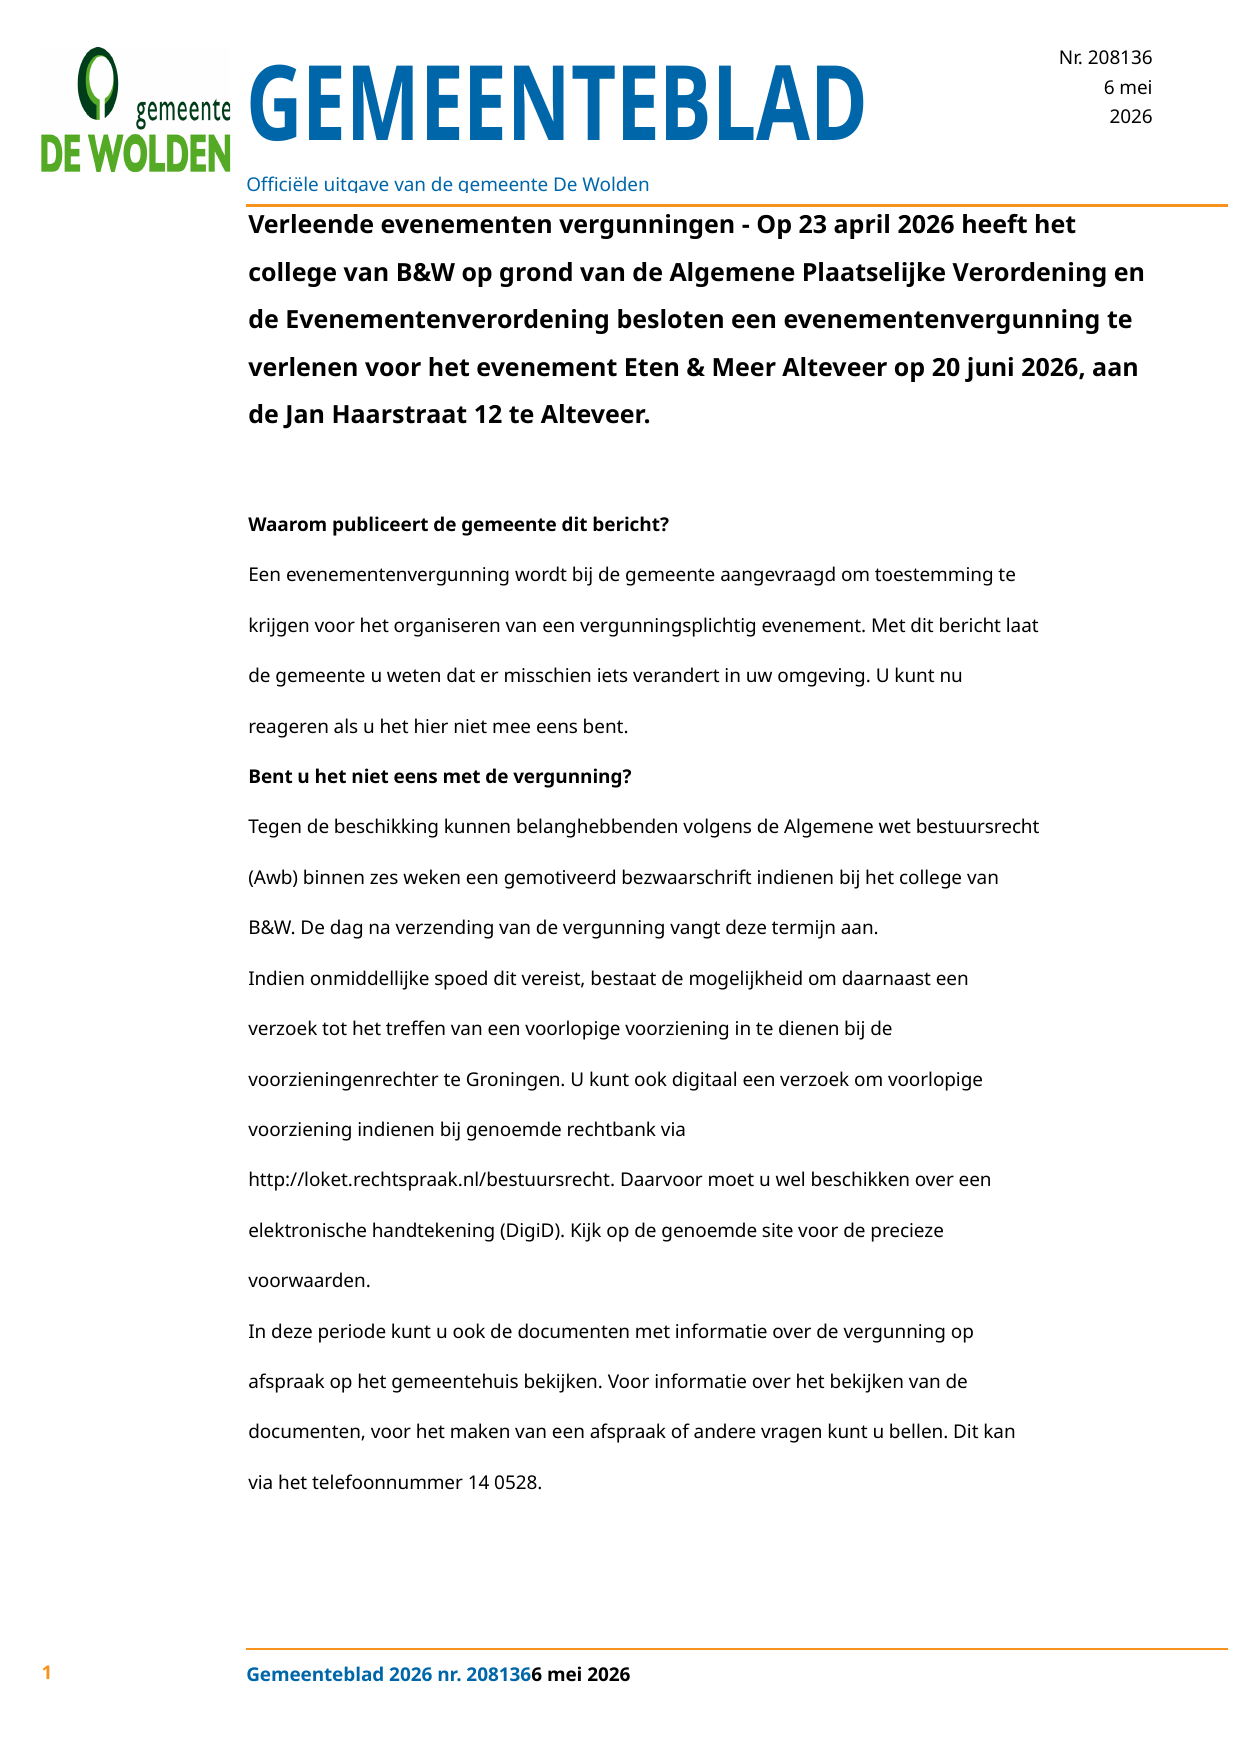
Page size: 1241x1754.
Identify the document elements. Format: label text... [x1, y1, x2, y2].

text In deze periode kunt u ook de documenten met informatie over de vergunning op [248, 1318, 1152, 1343]
text reageren als u het hier niet mee eens bent. [248, 713, 1152, 738]
text krijgen voor het organiseren van een vergunningsplichtig evenement. Met dit bericht laat [248, 612, 1152, 638]
text elektronische handtekening (DigiD). Kijk op de genoemde site voor de precieze [248, 1217, 1152, 1243]
picture [41, 47, 231, 172]
text Verleende evenementen vergunningen - Op 23 april 2026 heeft het college van B&W op grond van de Algemene Plaatselijke Verordening en de Evenementenverordening besloten een evenementenvergunning te verlenen voor het evenement Eten & Meer Alteveer op 20 juni 2026, aan de Jan Haarstraat 12 te Alteveer. [248, 207, 1152, 431]
text voorwaarden. [248, 1267, 1152, 1293]
text http://loket.rechtspraak.nl/bestuursrecht. Daarvoor moet u wel beschikken over een [248, 1167, 1152, 1192]
text de gemeente u weten dat er misschien iets verandert in uw omgeving. U kunt nu [248, 662, 1152, 688]
text B&W. De dag na verzending van de vergunning vangt deze termijn aan. [248, 914, 1152, 940]
text voorzieningenrechter te Groningen. U kunt ook digitaal een verzoek om voorlopige [248, 1066, 1152, 1091]
text Bent u het niet eens met de vergunning? [248, 763, 1152, 789]
text afspraak op het gemeentehuis bekijken. Voor informatie over het bekijken van de [248, 1368, 1152, 1394]
text (Awb) binnen zes weken een gemotiveerd bezwaarschrift indienen bij het college van [248, 864, 1152, 890]
text Tegen de beschikking kunnen belanghebbenden volgens de Algemene wet bestuursrecht [248, 814, 1152, 839]
text Een evenementenvergunning wordt bij de gemeente aangevraagd om toestemming te [248, 562, 1152, 587]
text via het telefoonnummer 14 0528. [248, 1469, 1152, 1495]
text voorziening indienen bij genoemde rechtbank via [248, 1116, 1152, 1142]
text Indien onmiddellijke spoed dit vereist, bestaat de mogelijkheid om daarnaast een [248, 965, 1152, 991]
text Waarom publiceert de gemeente dit bericht? [248, 511, 1152, 537]
text documenten, voor het maken van een afspraak of andere vragen kunt u bellen. Dit kan [248, 1419, 1152, 1444]
text verzoek tot het treffen van een voorlopige voorziening in te dienen bij de [248, 1015, 1152, 1041]
